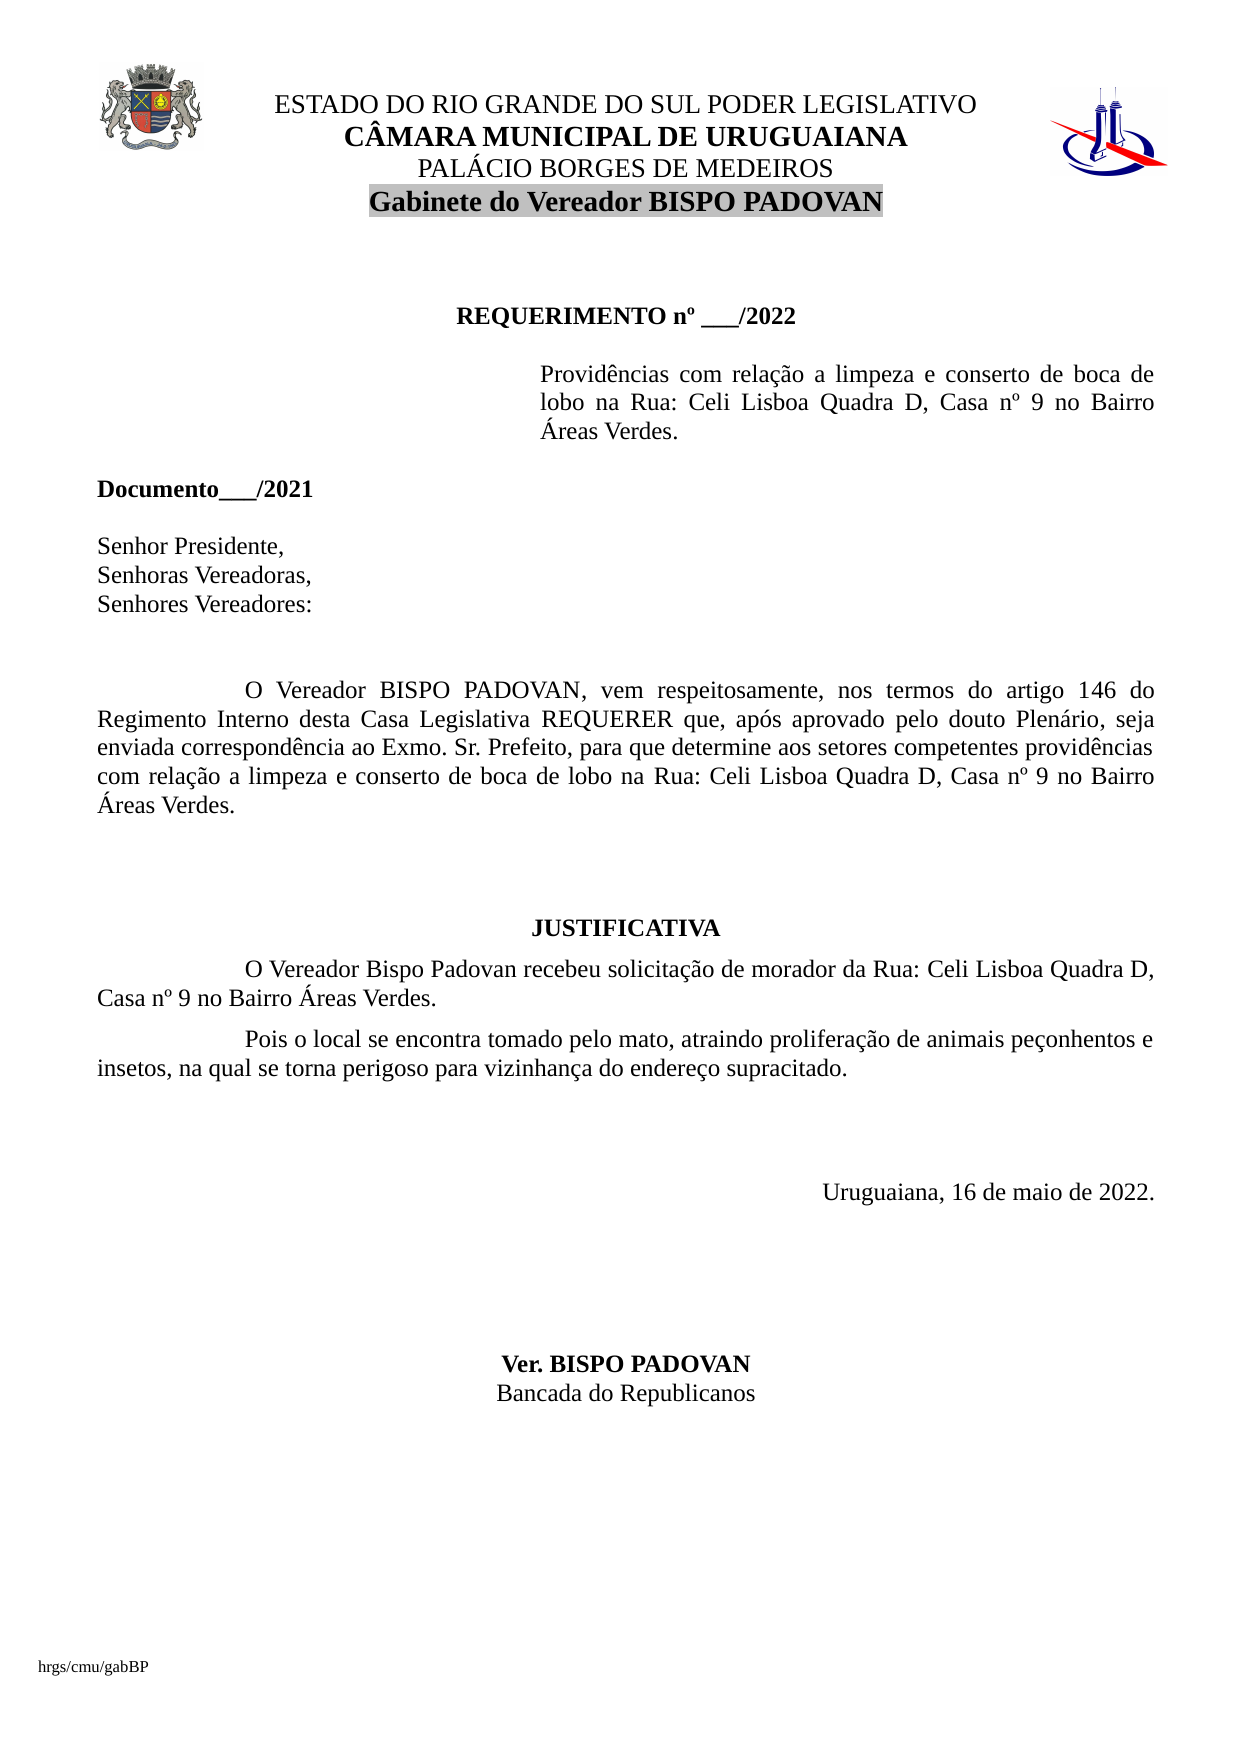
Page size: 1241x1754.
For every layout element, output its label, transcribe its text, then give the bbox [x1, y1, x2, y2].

text Senhor Presidente, [97, 531, 1155, 560]
text Uruguaiana, 16 de maio de 2022. [97, 1177, 1155, 1205]
text O Vereador Bispo Padovan recebeu solicitação de morador da Rua: Celi Lisboa Quadra D, Casa nº 9 no Bairro Áreas Verdes. [97, 954, 1155, 1012]
picture [99, 62, 204, 151]
text Ver. BISPO PADOVAN [97, 1349, 1155, 1378]
text REQUERIMENTO nº ___/2022 [97, 301, 1155, 330]
text JUSTIFICATIVA [97, 913, 1155, 942]
text Bancada do Republicanos [97, 1378, 1155, 1407]
text Senhoras Vereadoras, [97, 560, 1155, 589]
text Pois o local se encontra tomado pelo mato, atraindo proliferação de animais peçonhentos e insetos, na qual se torna perigoso para vizinhança do endereço supracitado. [97, 1024, 1155, 1082]
text Senhores Vereadores: [97, 589, 1155, 617]
picture [1050, 87, 1168, 176]
text Providências com relação a limpeza e conserto de boca de lobo na Rua: Celi Lisboa Quadra D, Casa nº 9 no Bairro Áreas Verdes. [540, 359, 1155, 445]
text Documento___/2021 [97, 474, 1155, 502]
text O Vereador BISPO PADOVAN, vem respeitosamente, nos termos do artigo 146 do Regimento Interno desta Casa Legislativa REQUERER que, após aprovado , seja enviada correspondência ao Exmo. Sr. Prefeito, para que determine aos setores competentes providências com relação a limpeza e conserto de boca de lobo na Rua: Celi Lisboa Quadra D, Casa nº 9 no Bairro Áreas Verdes. [97, 675, 1155, 819]
